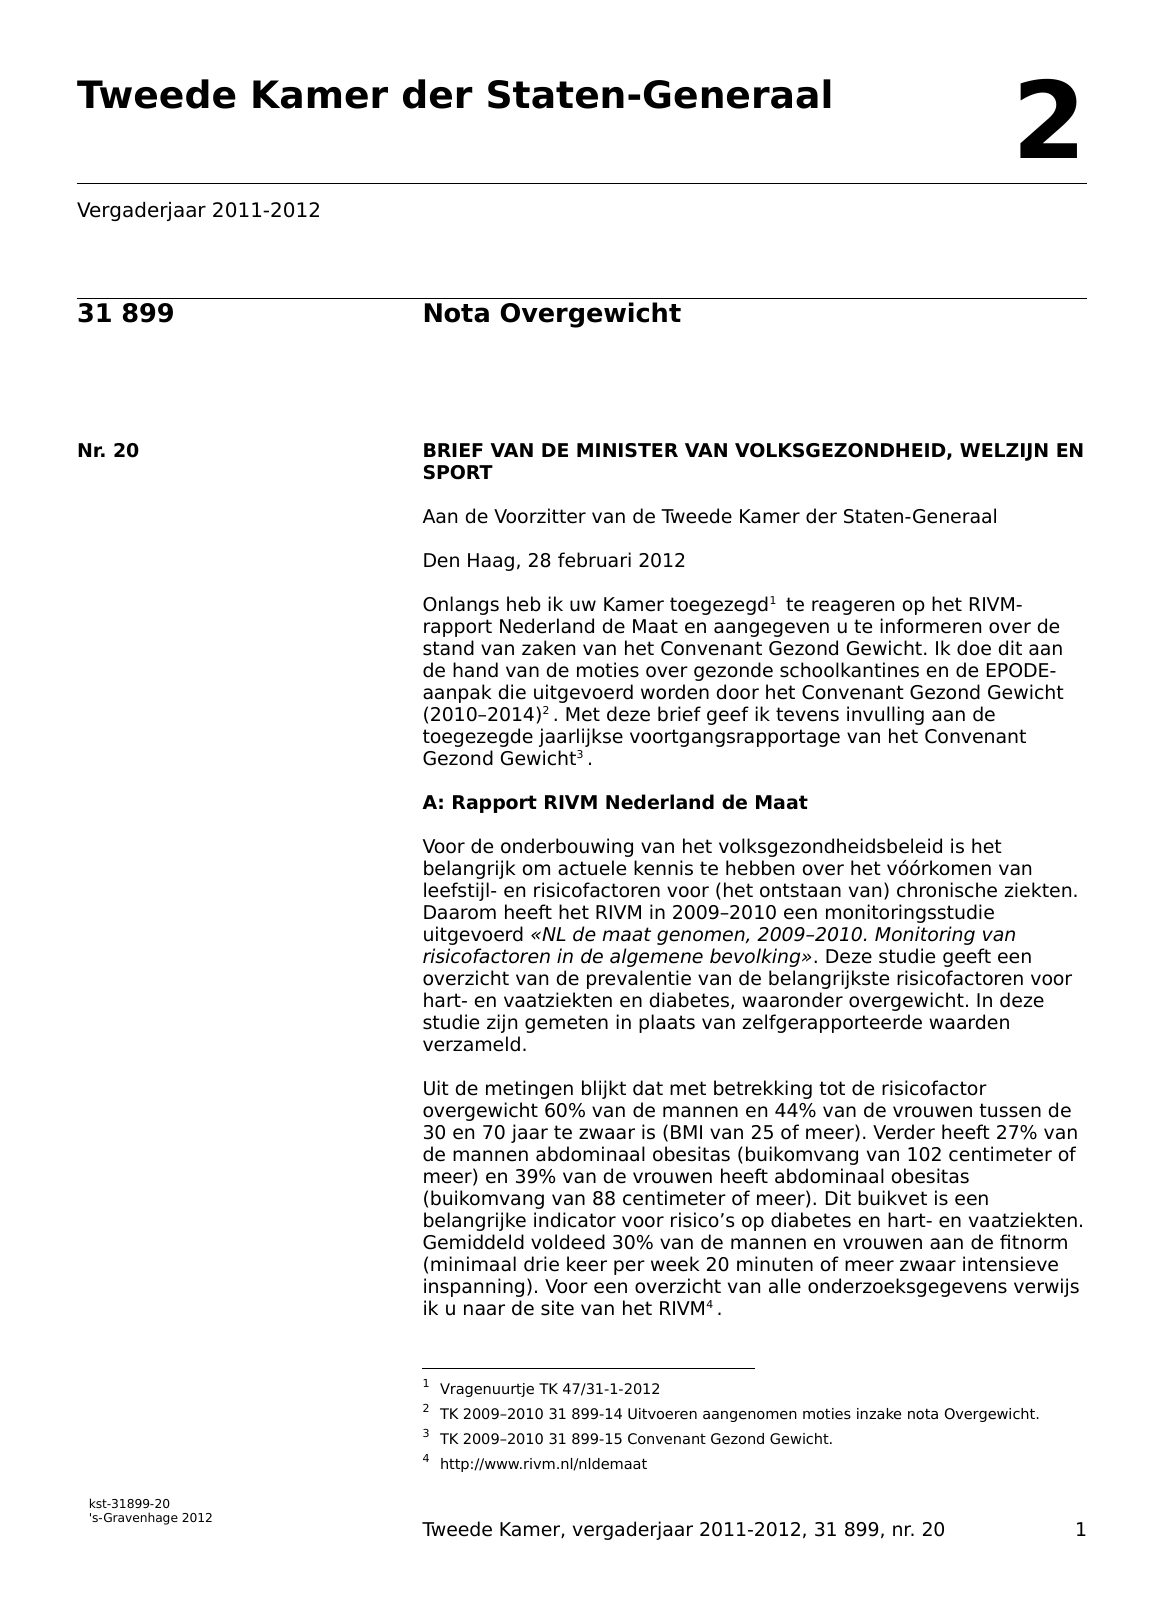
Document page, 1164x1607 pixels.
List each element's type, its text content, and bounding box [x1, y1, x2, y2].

subtitle Nr. 20 BRIEF VAN DE MINISTER VAN VOLKSGEZONDHEID, WELZIJN EN SPORT [77, 440, 1087, 484]
text kst-31899-20 [88, 1497, 323, 1511]
text 's-Gravenhage 2012 [88, 1511, 323, 1525]
subtitle A: Rapport RIVM Nederland de Maat [422, 792, 1087, 814]
text http://www.rivm.nl/nldemaat [422, 1452, 1087, 1474]
text Uit de metingen blijkt dat met betrekking tot de risicofactor overgewicht 60% van de mannen en 44% van de vrouwen tussen de 30 en 70 jaar te zwaar is (BMI van 25 of meer). Verder heeft 27% van de mannen abdominaal obesitas (buikomvang van 102 centimeter of meer) en 39% van de vrouwen heeft abdominaal obesitas (buikomvang van 88 centimeter of meer). Dit buikvet is een belangrijke indicator voor risico’s op diabetes en hart- en vaatziekten. Gemiddeld voldeed 30% van de mannen en vrouwen aan de fitnorm (minimaal drie keer per week 20 minuten of meer zwaar intensieve inspanning). Voor een overzicht van alle onderzoeksgegevens verwijs ik u naar de site van het RIVM. [422, 1078, 1087, 1320]
text Vragenuurtje TK 47/31-1-2012 [422, 1377, 1087, 1399]
table_cell Vergaderjaar 2011-2012 [77, 184, 1087, 298]
text Aan de Voorzitter van de Tweede Kamer der Staten-Generaal [422, 506, 1087, 528]
text TK 2009–2010 31 899-15 Convenant Gezond Gewicht. [422, 1427, 1087, 1449]
text Voor de onderbouwing van het volksgezondheidsbeleid is het belangrijk om actuele kennis te hebben over het vóórkomen van leefstijl- en risicofactoren voor (het ontstaan van) chronische ziekten. Daarom heeft het RIVM in 2009–2010 een monitoringsstudie uitgevoerd «NL de maat genomen, 2009–2010. Monitoring van risicofactoren in de algemene bevolking». Deze studie geeft een overzicht van de prevalentie van de belangrijkste risicofactoren voor hart- en vaatziekten en diabetes, waaronder overgewicht. In deze studie zijn gemeten in plaats van zelfgerapporteerde waarden verzameld. [422, 836, 1087, 1056]
table_header 2 [886, 59, 1087, 183]
text TK 2009–2010 31 899-14 Uitvoeren aangenomen moties inzake nota Overgewicht. [422, 1402, 1087, 1424]
subtitle 31 899 Nota Overgewicht [77, 299, 1087, 329]
text Den Haag, 28 februari 2012 [422, 550, 1087, 572]
table_header Tweede Kamer der Staten-Generaal [77, 59, 886, 183]
text Onlangs heb ik uw Kamer toegezegd te reageren op het RIVM-rapport Nederland de Maat en aangegeven u te informeren over de stand van zaken van het Convenant Gezond Gewicht. Ik doe dit aan de hand van de moties over gezonde schoolkantines en de EPODE-aanpak die uitgevoerd worden door het Convenant Gezond Gewicht (2010–2014). Met deze brief geef ik tevens invulling aan de toegezegde jaarlijkse voortgangsrapportage van het Convenant Gezond Gewicht. [422, 594, 1087, 770]
